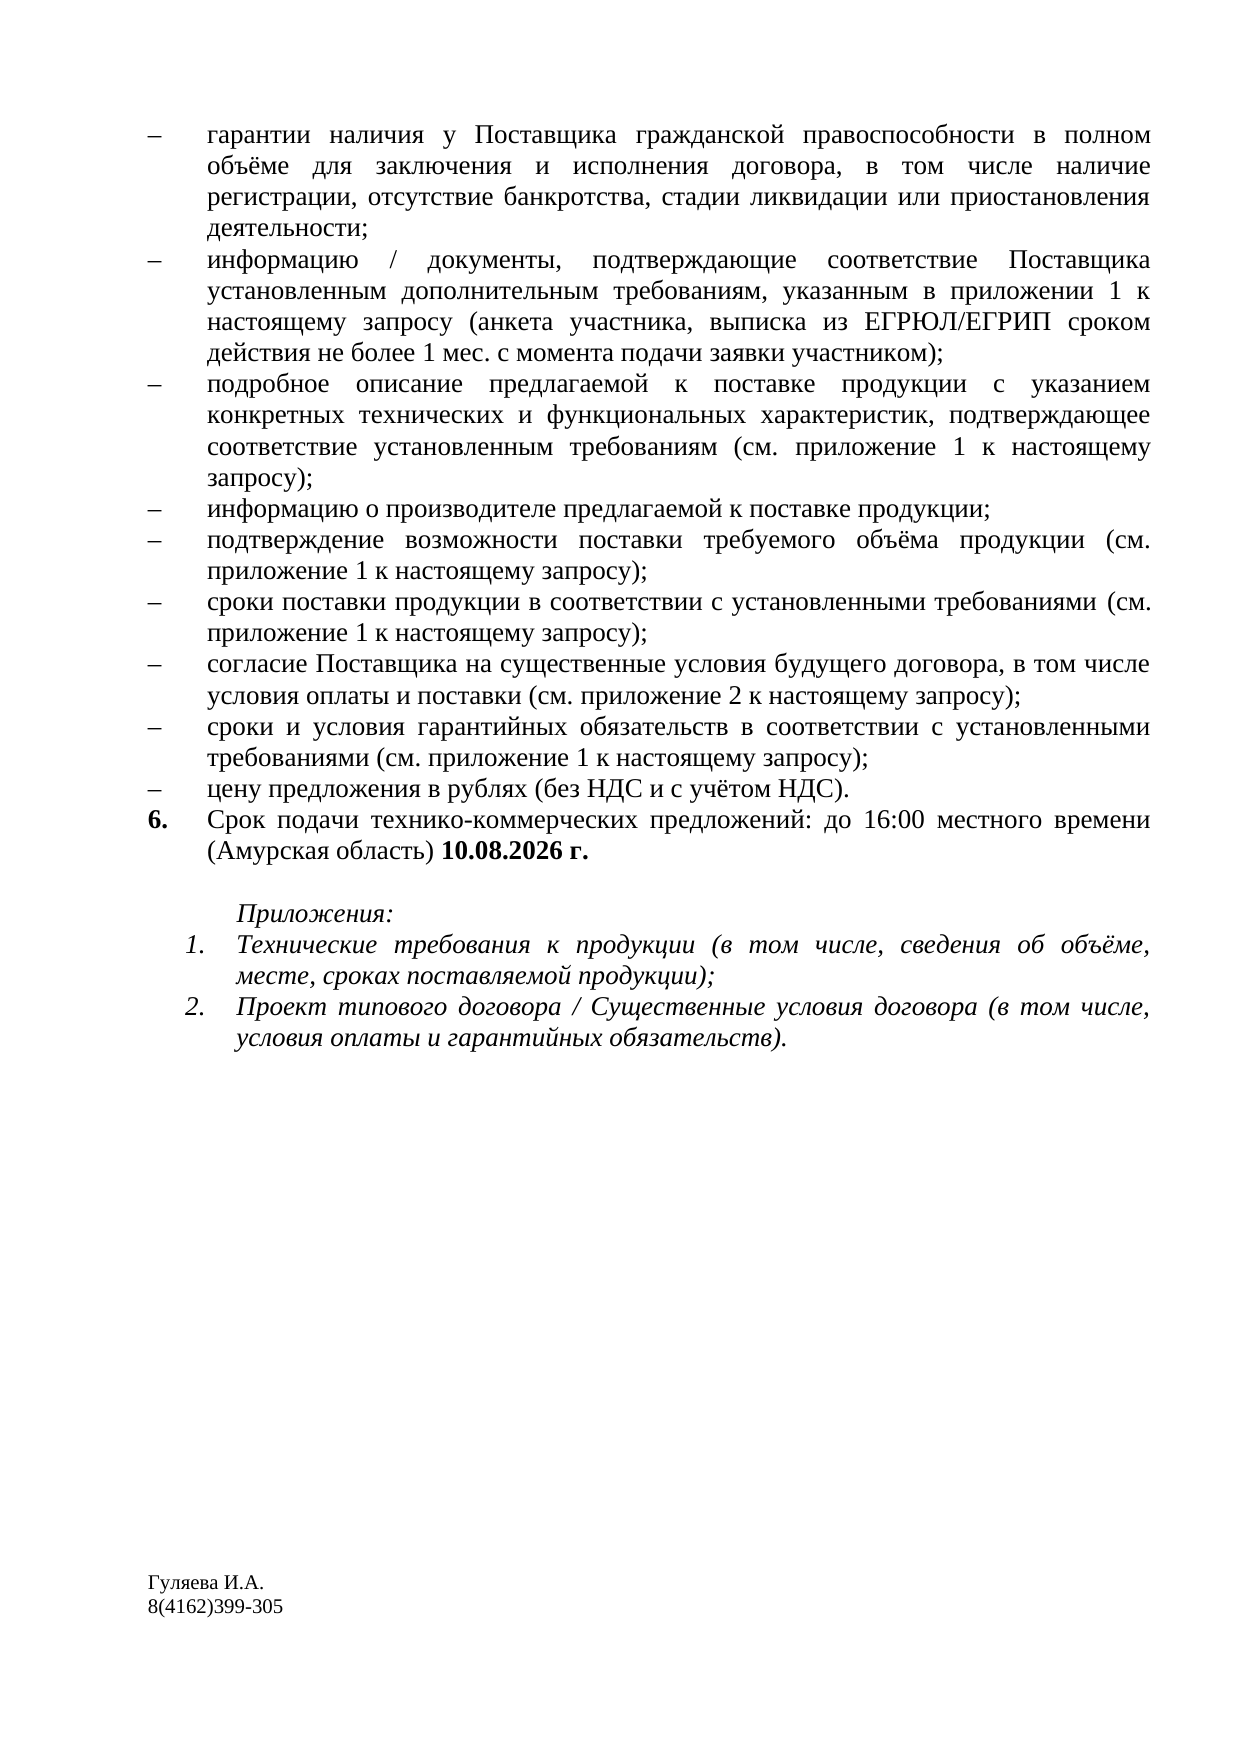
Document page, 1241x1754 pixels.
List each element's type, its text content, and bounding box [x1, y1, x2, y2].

list подтверждение возможности поставки требуемого объёма продукции (см. приложение 1 к настоящему запросу); [148, 523, 1152, 585]
list гарантии наличия у Поставщика гражданской правоспособности в полном объёме для заключения и исполнения договора, в том числе наличие регистрации, отсутствие банкротства, стадии ликвидации или приостановления деятельности; [148, 118, 1152, 243]
list подробное описание предлагаемой к поставке продукции с указанием конкретных технических и функциональных характеристик, подтверждающее соответствие установленным требованиям (см. приложение 1 к настоящему запросу); [148, 367, 1152, 492]
list сроки и условия гарантийных обязательств в соответствии с установленными требованиями (см. приложение 1 к настоящему запросу); [148, 710, 1152, 772]
text 8(4162)399-305 [148, 1594, 1152, 1618]
list цену предложения в рублях (без НДС и с учётом НДС). [148, 772, 1152, 803]
list Технические требования к продукции (в том числе, сведения об объёме, месте, сроках поставляемой продукции); [185, 928, 1152, 990]
text Гуляева И.А. [148, 1570, 1152, 1594]
list Срок подачи технико-коммерческих предложений: до 16:00 местного времени (Амурская область) 10.08.2026 г. [148, 803, 1152, 866]
list согласие Поставщика на существенные условия будущего договора, в том числе условия оплаты и поставки (см. приложение 2 к настоящему запросу); [148, 648, 1152, 710]
list информацию о производителе предлагаемой к поставке продукции; [148, 492, 1152, 523]
list информацию / документы, подтверждающие соответствие Поставщика установленным дополнительным требованиям, указанным в приложении 1 к настоящему запросу (анкета участника, выписка из ЕГРЮЛ/ЕГРИП сроком действия не более 1 мес. с момента подачи заявки участником); [148, 243, 1152, 367]
list Проект типового договора / Существенные условия договора (в том числе, условия оплаты и гарантийных обязательств). [185, 990, 1152, 1052]
text Приложения: [148, 897, 1152, 928]
list сроки поставки продукции в соответствии с установленными требованиями (см. приложение 1 к настоящему запросу); [148, 585, 1152, 648]
